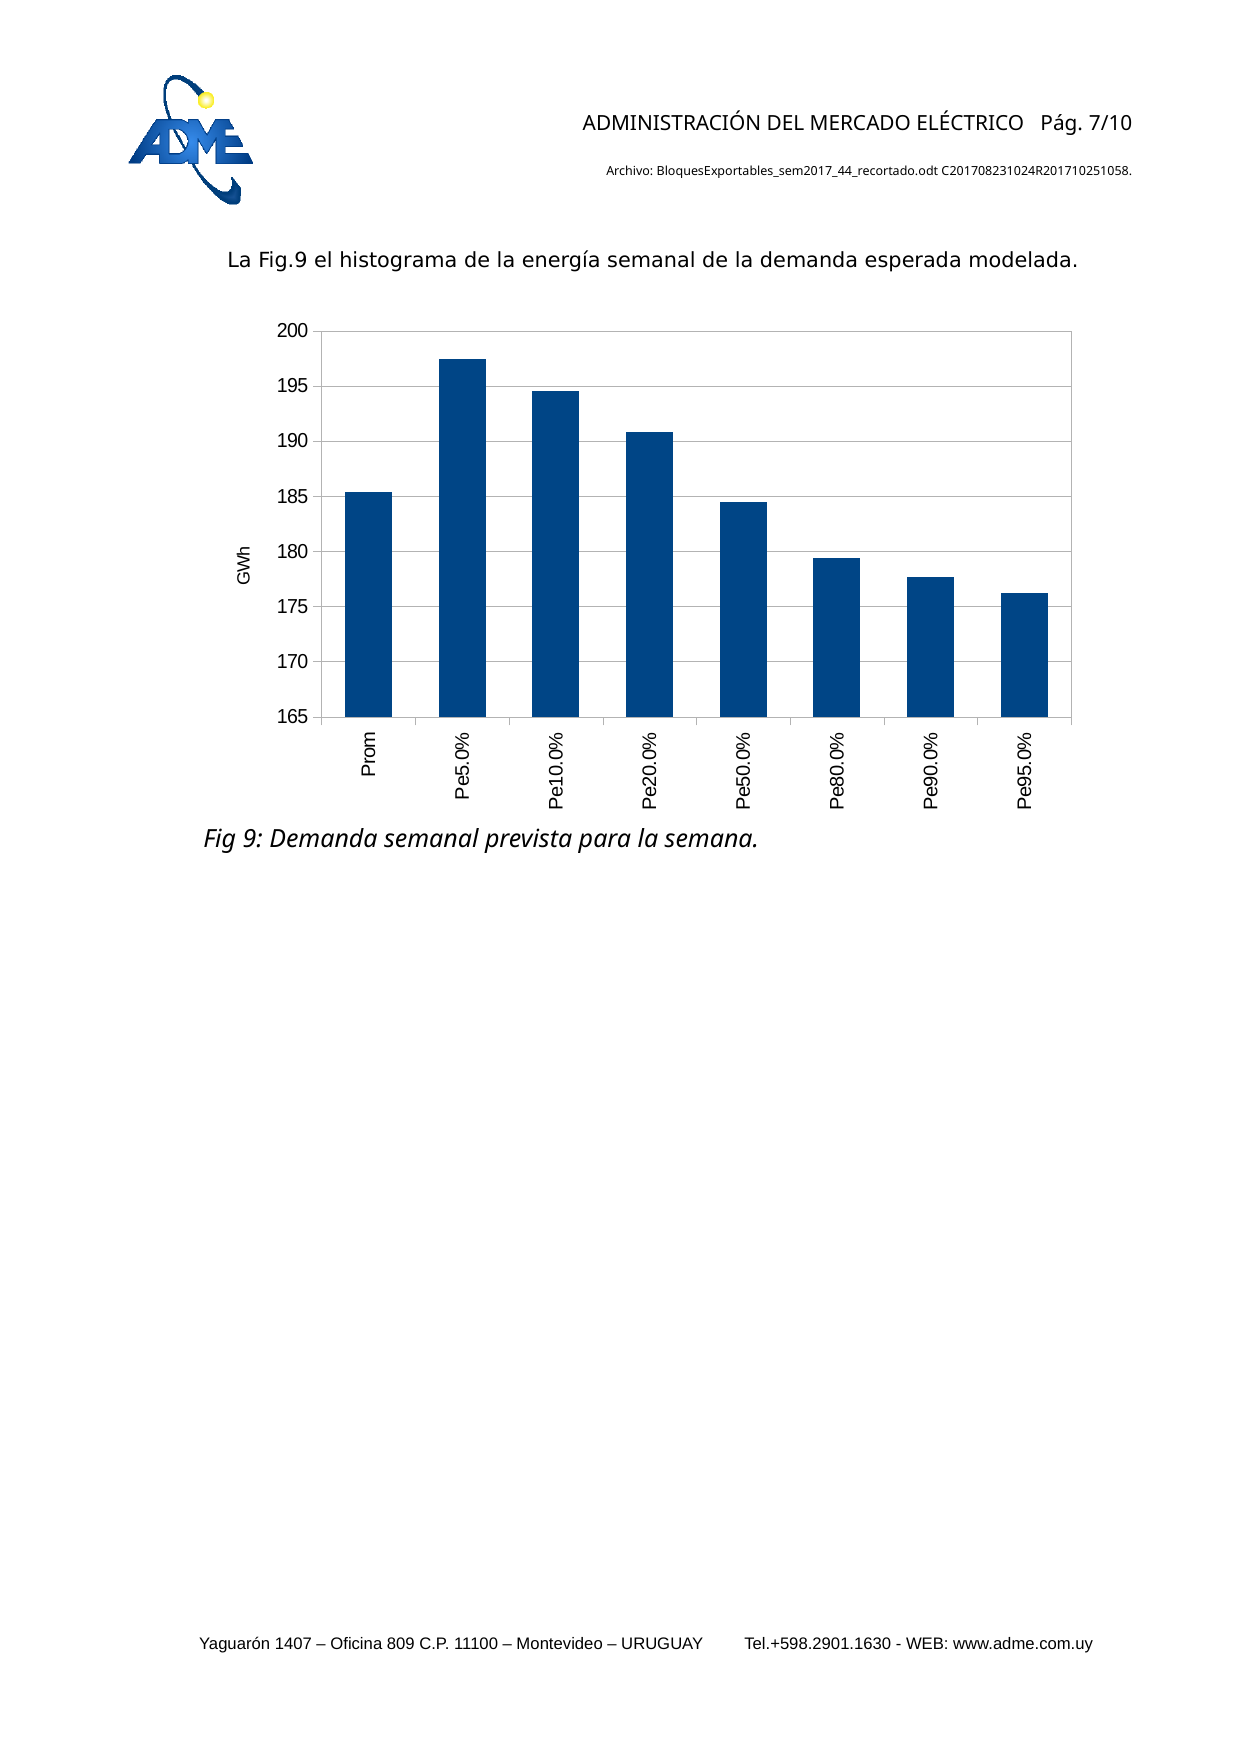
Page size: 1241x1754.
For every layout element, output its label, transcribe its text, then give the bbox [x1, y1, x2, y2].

picture [128, 75, 257, 207]
text La Fig.9 el histograma de la energía semanal de la demanda esperada modelada. [153, 248, 1139, 273]
text Fig 9: Demanda semanal prevista para la semana. [203, 821, 1089, 855]
